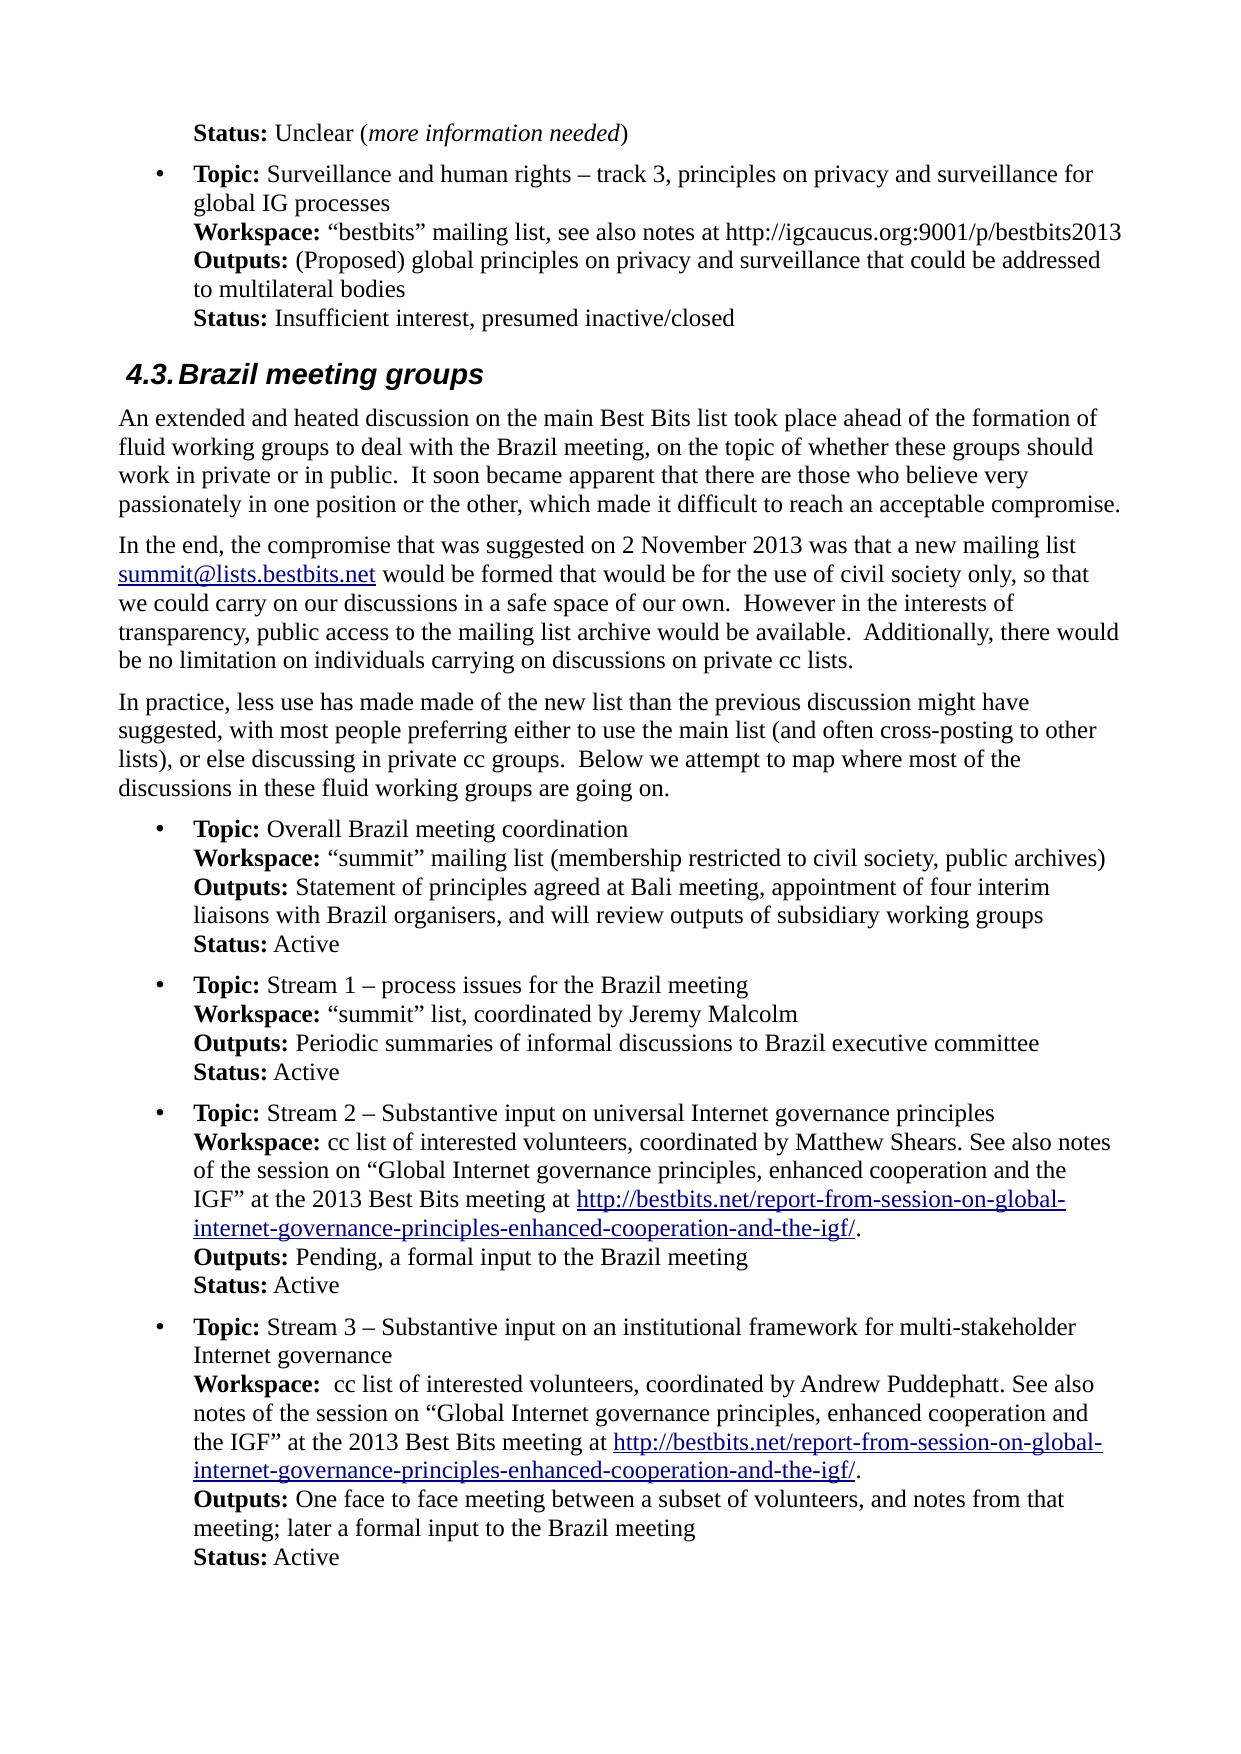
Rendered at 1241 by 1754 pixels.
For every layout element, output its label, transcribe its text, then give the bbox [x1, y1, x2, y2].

list Topic: Stream 3 – Substantive input on an institutional framework for multi-stakeholder Internet governance Workspace: cc list of interested volunteers, coordinated by Andrew Puddephatt. See also notes of the session on “Global Internet governance principles, enhanced cooperation and the IGF” at the 2013 Best Bits meeting at http://bestbits.net/report-from-session-on-global-internet-governance-principles-enhanced-cooperation-and-the-igf/. Outputs: One face to face meeting between a subset of volunteers, and notes from that meeting; later a formal input to the Brazil meeting Status: Active [156, 1312, 1122, 1570]
list Topic: Overall Brazil meeting coordination Workspace: “summit” mailing list (membership restricted to civil society, public archives) Outputs: Statement of principles agreed at Bali meeting, appointment of four interim liaisons with Brazil organisers, and will review outputs of subsidiary working groups Status: Active [156, 814, 1122, 958]
text An extended and heated discussion on the main Best Bits list took place ahead of the formation of fluid working groups to deal with the Brazil meeting, on the topic of whether these groups should work in private or in public. It soon became apparent that there are those who believe very passionately in one position or the other, which made it difficult to reach an acceptable compromise. [118, 403, 1122, 518]
list Status: Unclear (more information needed) [156, 118, 1122, 147]
text In practice, less use has made made of the new list than the previous discussion might have suggested, with most people preferring either to use the main list (and often cross-posting to other lists), or else discussing in private cc groups. Below we attempt to map where most of the discussions in these fluid working groups are going on. [118, 687, 1122, 802]
subtitle Brazil meeting groups [118, 357, 1122, 390]
text In the end, the compromise that was suggested on 2 November 2013 was that a new mailing list summit@lists.bestbits.net would be formed that would be for the use of civil society only, so that we could carry on our discussions in a safe space of our own. However in the interests of transparency, public access to the mailing list archive would be available. Additionally, there would be no limitation on individuals carrying on discussions on private cc lists. [118, 530, 1122, 674]
list Topic: Stream 1 – process issues for the Brazil meeting Workspace: “summit” list, coordinated by Jeremy Malcolm Outputs: Periodic summaries of informal discussions to Brazil executive committee Status: Active [156, 970, 1122, 1085]
list Topic: Surveillance and human rights – track 3, principles on privacy and surveillance for global IG processes Workspace: “bestbits” mailing list, see also notes at http://igcaucus.org:9001/p/bestbits2013 Outputs: (Proposed) global principles on privacy and surveillance that could be addressed to multilateral bodies Status: Insufficient interest, presumed inactive/closed [156, 159, 1122, 332]
list Topic: Stream 2 – Substantive input on universal Internet governance principles Workspace: cc list of interested volunteers, coordinated by Matthew Shears. See also notes of the session on “Global Internet governance principles, enhanced cooperation and the IGF” at the 2013 Best Bits meeting at http://bestbits.net/report-from-session-on-global-internet-governance-principles-enhanced-cooperation-and-the-igf/. Outputs: Pending, a formal input to the Brazil meeting Status: Active [156, 1098, 1122, 1299]
